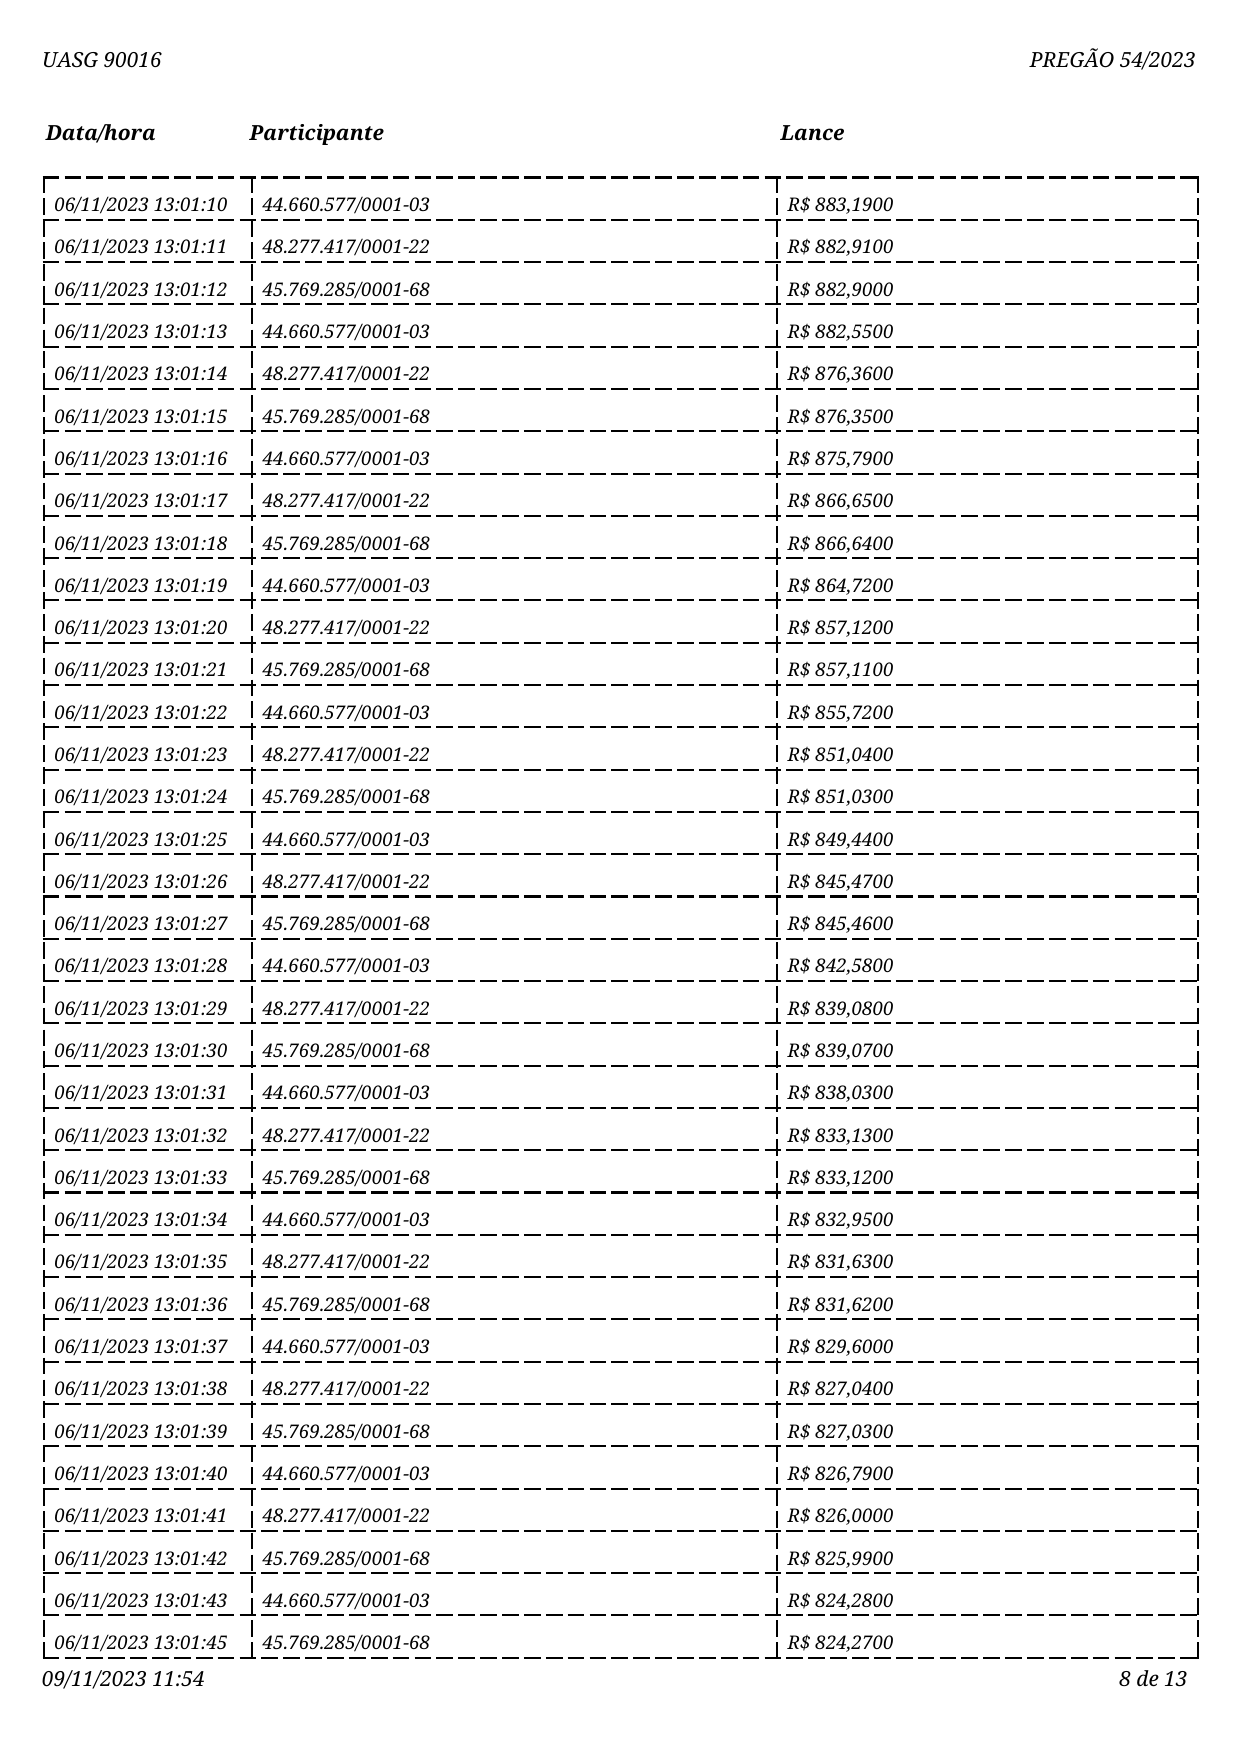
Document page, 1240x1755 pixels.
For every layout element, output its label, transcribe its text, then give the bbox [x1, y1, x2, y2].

table_cell 44.660.577/0001-03 [252, 1572, 777, 1614]
table_cell 06/11/2023 13:01:28 [44, 938, 252, 980]
table_cell R$ 839,0800 [777, 980, 1198, 1022]
table_cell R$ 851,0400 [777, 726, 1198, 768]
table_cell 44.660.577/0001-03 [252, 1445, 777, 1487]
table_cell 44.660.577/0001-03 [252, 303, 777, 346]
table_cell 45.769.285/0001-68 [252, 388, 777, 430]
table_cell 06/11/2023 13:01:22 [44, 684, 252, 726]
table_cell 44.660.577/0001-03 [252, 938, 777, 980]
table_cell R$ 857,1100 [777, 642, 1198, 684]
table_cell R$ 855,7200 [777, 684, 1198, 726]
table_cell 06/11/2023 13:01:19 [44, 557, 252, 599]
table_cell 06/11/2023 13:01:40 [44, 1445, 252, 1487]
table_cell 06/11/2023 13:01:31 [44, 1065, 252, 1107]
table_cell 06/11/2023 13:01:32 [44, 1107, 252, 1149]
table_cell 06/11/2023 13:01:27 [44, 895, 252, 938]
table_cell 06/11/2023 13:01:14 [44, 346, 252, 388]
table_cell R$ 866,6500 [777, 473, 1198, 515]
table_cell 44.660.577/0001-03 [252, 1318, 777, 1361]
table_cell 44.660.577/0001-03 [252, 430, 777, 472]
table_cell 45.769.285/0001-68 [252, 769, 777, 811]
table_cell 06/11/2023 13:01:25 [44, 811, 252, 853]
table_cell 06/11/2023 13:01:43 [44, 1572, 252, 1614]
table_cell R$ 866,6400 [777, 515, 1198, 557]
table_cell 45.769.285/0001-68 [252, 642, 777, 684]
table_cell R$ 831,6300 [777, 1234, 1198, 1276]
table_cell 06/11/2023 13:01:33 [44, 1149, 252, 1191]
table_cell 45.769.285/0001-68 [252, 1022, 777, 1064]
table_cell 06/11/2023 13:01:23 [44, 726, 252, 768]
table_cell 44.660.577/0001-03 [252, 684, 777, 726]
table_header 06/11/2023 13:01:10 [44, 176, 252, 219]
table_cell R$ 832,9500 [777, 1191, 1198, 1234]
table_cell R$ 882,9100 [777, 219, 1198, 261]
table_cell 06/11/2023 13:01:21 [44, 642, 252, 684]
table_cell 06/11/2023 13:01:39 [44, 1403, 252, 1445]
table_cell 45.769.285/0001-68 [252, 1149, 777, 1191]
table_cell 06/11/2023 13:01:24 [44, 769, 252, 811]
table_cell R$ 875,7900 [777, 430, 1198, 472]
table_cell R$ 826,0000 [777, 1488, 1198, 1530]
table_cell 06/11/2023 13:01:15 [44, 388, 252, 430]
table_cell R$ 876,3500 [777, 388, 1198, 430]
table_cell R$ 833,1200 [777, 1149, 1198, 1191]
table_cell R$ 826,7900 [777, 1445, 1198, 1487]
table_cell 48.277.417/0001-22 [252, 726, 777, 768]
table_cell 06/11/2023 13:01:12 [44, 261, 252, 303]
table_cell 48.277.417/0001-22 [252, 219, 777, 261]
table_header 44.660.577/0001-03 [252, 176, 777, 219]
table_cell 44.660.577/0001-03 [252, 557, 777, 599]
table_cell R$ 839,0700 [777, 1022, 1198, 1064]
table_cell R$ 882,5500 [777, 303, 1198, 346]
table_cell R$ 831,6200 [777, 1276, 1198, 1318]
table_cell 44.660.577/0001-03 [252, 1191, 777, 1234]
table_cell 45.769.285/0001-68 [252, 515, 777, 557]
table_cell 06/11/2023 13:01:42 [44, 1530, 252, 1572]
table_cell 45.769.285/0001-68 [252, 1614, 777, 1657]
table_cell 45.769.285/0001-68 [252, 1530, 777, 1572]
table_cell R$ 845,4700 [777, 853, 1198, 895]
table_cell 06/11/2023 13:01:29 [44, 980, 252, 1022]
table_cell 06/11/2023 13:01:16 [44, 430, 252, 472]
table_cell 06/11/2023 13:01:45 [44, 1614, 252, 1657]
table_cell 48.277.417/0001-22 [252, 1234, 777, 1276]
table_cell 06/11/2023 13:01:37 [44, 1318, 252, 1361]
table_cell 48.277.417/0001-22 [252, 1488, 777, 1530]
table_cell R$ 827,0300 [777, 1403, 1198, 1445]
table_cell 48.277.417/0001-22 [252, 1107, 777, 1149]
table_cell 45.769.285/0001-68 [252, 261, 777, 303]
table_cell 06/11/2023 13:01:11 [44, 219, 252, 261]
table_cell R$ 876,3600 [777, 346, 1198, 388]
table_cell R$ 824,2700 [777, 1614, 1198, 1657]
table_cell R$ 829,6000 [777, 1318, 1198, 1361]
table_cell 06/11/2023 13:01:38 [44, 1361, 252, 1403]
table_cell 48.277.417/0001-22 [252, 853, 777, 895]
table_cell R$ 864,7200 [777, 557, 1198, 599]
table_cell 06/11/2023 13:01:36 [44, 1276, 252, 1318]
table_cell R$ 851,0300 [777, 769, 1198, 811]
table_cell R$ 857,1200 [777, 599, 1198, 642]
table_cell R$ 838,0300 [777, 1065, 1198, 1107]
table_cell R$ 845,4600 [777, 895, 1198, 938]
table_cell 48.277.417/0001-22 [252, 1361, 777, 1403]
table_cell 44.660.577/0001-03 [252, 811, 777, 853]
table_cell 06/11/2023 13:01:30 [44, 1022, 252, 1064]
table_cell 06/11/2023 13:01:20 [44, 599, 252, 642]
table_cell 45.769.285/0001-68 [252, 895, 777, 938]
table_cell 06/11/2023 13:01:26 [44, 853, 252, 895]
table_cell 45.769.285/0001-68 [252, 1403, 777, 1445]
table_cell R$ 882,9000 [777, 261, 1198, 303]
table_cell 48.277.417/0001-22 [252, 346, 777, 388]
table_cell R$ 842,5800 [777, 938, 1198, 980]
table_cell 48.277.417/0001-22 [252, 599, 777, 642]
table_cell 45.769.285/0001-68 [252, 1276, 777, 1318]
table_cell 06/11/2023 13:01:35 [44, 1234, 252, 1276]
table_cell R$ 833,1300 [777, 1107, 1198, 1149]
table_cell 44.660.577/0001-03 [252, 1065, 777, 1107]
table_cell R$ 824,2800 [777, 1572, 1198, 1614]
table_cell 06/11/2023 13:01:18 [44, 515, 252, 557]
table_cell 06/11/2023 13:01:41 [44, 1488, 252, 1530]
table_cell 06/11/2023 13:01:34 [44, 1191, 252, 1234]
table_cell R$ 849,4400 [777, 811, 1198, 853]
table_header R$ 883,1900 [777, 176, 1198, 219]
table_cell 06/11/2023 13:01:13 [44, 303, 252, 346]
table_cell 06/11/2023 13:01:17 [44, 473, 252, 515]
table_cell R$ 825,9900 [777, 1530, 1198, 1572]
table_cell R$ 827,0400 [777, 1361, 1198, 1403]
table_cell 48.277.417/0001-22 [252, 473, 777, 515]
table_cell 48.277.417/0001-22 [252, 980, 777, 1022]
